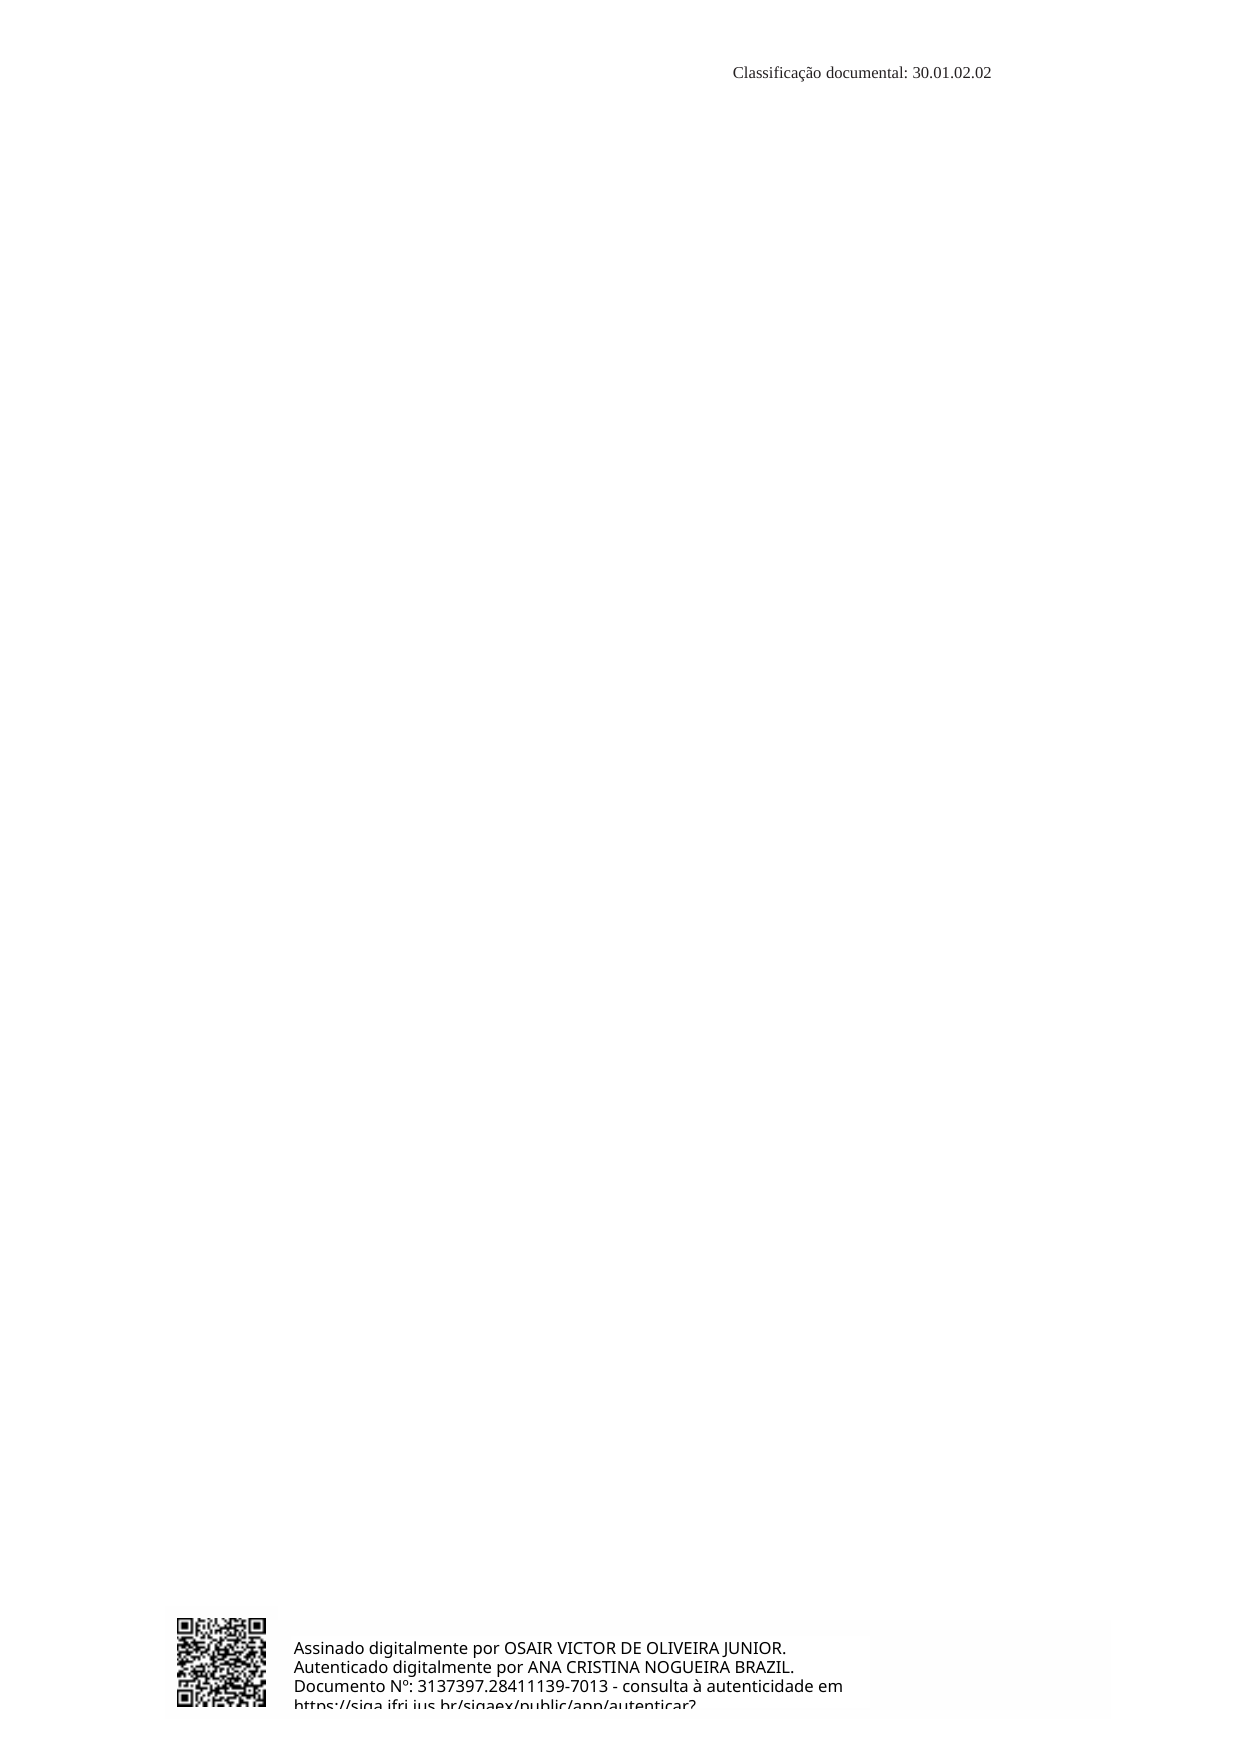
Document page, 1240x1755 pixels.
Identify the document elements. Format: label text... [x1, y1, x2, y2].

text Classificação documental: 30.01.02.02 [733, 63, 1227, 82]
